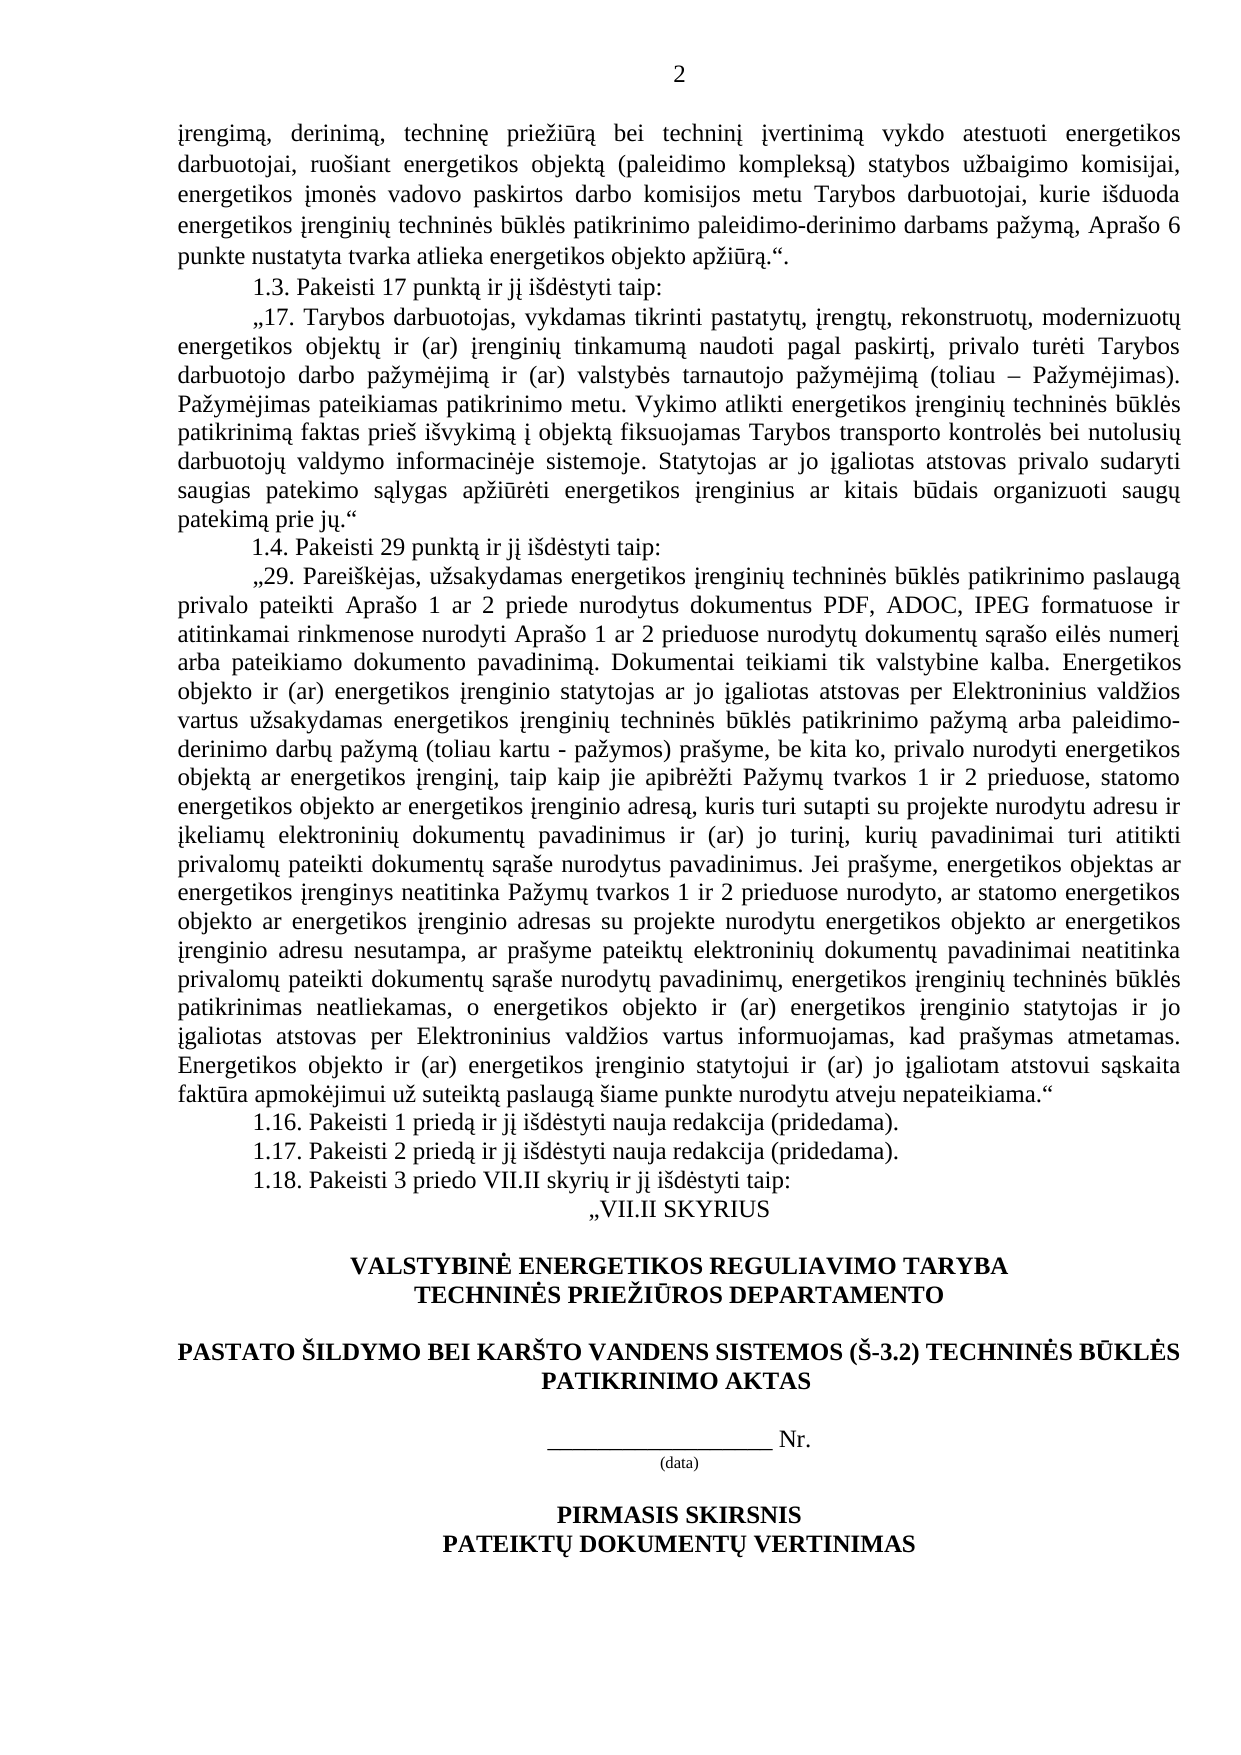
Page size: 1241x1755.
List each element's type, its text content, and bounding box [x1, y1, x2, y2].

text „17. Tarybos darbuotojas, vykdamas tikrinti pastatytų, įrengtų, rekonstruotų, modernizuotų energetikos objektų ir (ar) įrenginių tinkamumą naudoti pagal paskirtį, privalo turėti Tarybos darbuotojo darbo pažymėjimą ir (ar) valstybės tarnautojo pažymėjimą (toliau – Pažymėjimas). Pažymėjimas pateikiamas patikrinimo metu. Vykimo atlikti energetikos įrenginių techninės būklės patikrinimą faktas prieš išvykimą į objektą fiksuojamas Tarybos transporto kontrolės bei nutolusių darbuotojų valdymo informacinėje sistemoje. Statytojas ar jo įgaliotas atstovas privalo sudaryti saugias patekimo sąlygas apžiūrėti energetikos įrenginius ar kitais būdais organizuoti saugų patekimą prie jų.“ [177, 302, 1181, 532]
text PATEIKTŲ DOKUMENTŲ VERTINIMAS [177, 1529, 1181, 1558]
text „VII.II SKYRIUS [177, 1194, 1181, 1222]
text 1.17. Pakeisti 2 priedą ir jį išdėstyti nauja redakcija (pridedama). [177, 1136, 1181, 1165]
text 1.3. Pakeisti 17 punktą ir jį išdėstyti taip: [177, 272, 1181, 301]
text (data) [177, 1452, 1181, 1472]
text PIRMASIS SKIRSNIS [177, 1500, 1181, 1529]
text VALSTYBINĖ ENERGETIKOS REGULIAVIMO TARYBA [177, 1251, 1181, 1280]
text 1.18. Pakeisti 3 priedo VII.II skyrių ir jį išdėstyti taip: [177, 1165, 1181, 1194]
text TECHNINĖS PRIEŽIŪROS DEPARTAMENTO [177, 1280, 1181, 1309]
text __________________ Nr. [177, 1424, 1181, 1452]
text 1.4. Pakeisti 29 punktą ir jį išdėstyti taip: [177, 532, 1181, 561]
text įrengimą, derinimą, techninę priežiūrą bei techninį įvertinimą vykdo atestuoti energetikos darbuotojai, ruošiant energetikos objektą (paleidimo kompleksą) statybos užbaigimo komisijai, energetikos įmonės vadovo paskirtos darbo komisijos metu Tarybos darbuotojai, kurie išduoda energetikos įrenginių techninės būklės patikrinimo paleidimo-derinimo darbams pažymą, Aprašo 6 punkte nustatyta tvarka atlieka energetikos objekto apžiūrą.“. [177, 118, 1181, 270]
text PASTATO ŠILDYMO BEI KARŠTO VANDENS SISTEMOS (Š-3.2) TECHNINĖS BŪKLĖS PATIKRINIMO AKTAS [177, 1337, 1181, 1395]
text „29. Pareiškėjas, užsakydamas energetikos įrenginių techninės būklės patikrinimo paslaugą privalo pateikti Aprašo 1 ar 2 priede nurodytus dokumentus PDF, ADOC, IPEG formatuose ir atitinkamai rinkmenose nurodyti Aprašo 1 ar 2 prieduose nurodytų dokumentų sąrašo eilės numerį arba pateikiamo dokumento pavadinimą. Dokumentai teikiami tik valstybine kalba. Energetikos objekto ir (ar) energetikos įrenginio statytojas ar jo įgaliotas atstovas per Elektroninius valdžios vartus užsakydamas energetikos įrenginių techninės būklės patikrinimo pažymą arba paleidimo-derinimo darbų pažymą (toliau kartu - pažymos) prašyme, be kita ko, privalo nurodyti energetikos objektą ar energetikos įrenginį, taip kaip jie apibrėžti Pažymų tvarkos 1 ir 2 prieduose, statomo energetikos objekto ar energetikos įrenginio adresą, kuris turi sutapti su projekte nurodytu adresu ir įkeliamų elektroninių dokumentų pavadinimus ir (ar) jo turinį, kurių pavadinimai turi atitikti privalomų pateikti dokumentų sąraše nurodytus pavadinimus. Jei prašyme, energetikos objektas ar energetikos įrenginys neatitinka Pažymų tvarkos 1 ir 2 prieduose nurodyto, ar statomo energetikos objekto ar energetikos įrenginio adresas su projekte nurodytu energetikos objekto ar energetikos įrenginio adresu nesutampa, ar prašyme pateiktų elektroninių dokumentų pavadinimai neatitinka privalomų pateikti dokumentų sąraše nurodytų pavadinimų, energetikos įrenginių techninės būklės patikrinimas neatliekamas, o energetikos objekto ir (ar) energetikos įrenginio statytojas ir jo įgaliotas atstovas per Elektroninius valdžios vartus informuojamas, kad prašymas atmetamas. Energetikos objekto ir (ar) energetikos įrenginio statytojui ir (ar) jo įgaliotam atstovui sąskaita faktūra apmokėjimui už suteiktą paslaugą šiame punkte nurodytu atveju nepateikiama.“ [177, 561, 1181, 1107]
text 1.16. Pakeisti 1 priedą ir jį išdėstyti nauja redakcija (pridedama). [177, 1107, 1181, 1136]
